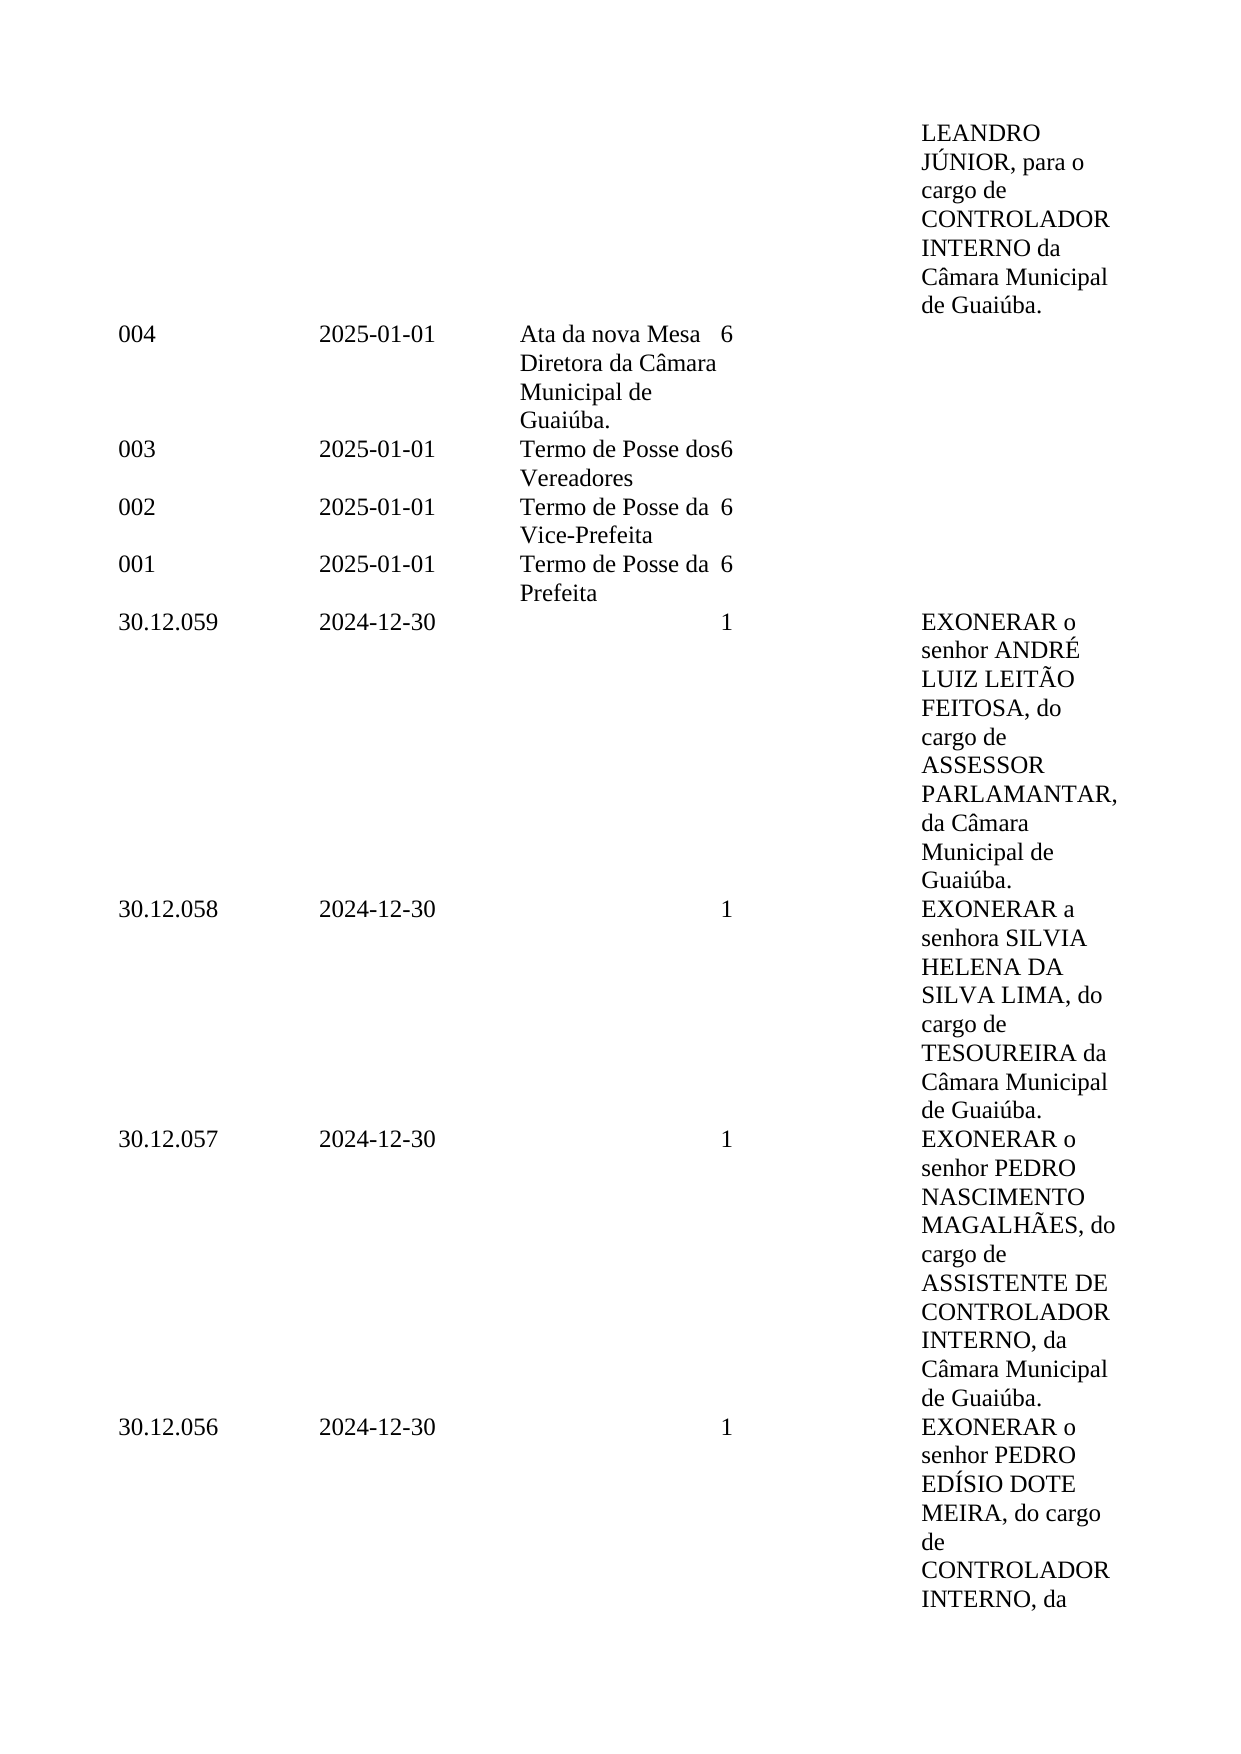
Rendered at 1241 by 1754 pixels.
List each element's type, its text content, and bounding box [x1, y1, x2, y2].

table_cell 2024-12-30 [319, 1412, 519, 1613]
table_cell Termo de Posse dos Vereadores [520, 434, 720, 492]
table_cell [319, 118, 519, 319]
table_cell 2024-12-30 [319, 894, 519, 1124]
table_cell 2025-01-01 [319, 319, 519, 434]
table_cell Ata da nova Mesa Diretora da Câmara Municipal de Guaiúba. [520, 319, 720, 434]
table_cell [520, 1412, 720, 1613]
table_cell 6 [720, 319, 921, 434]
table_cell [520, 118, 720, 319]
table_cell 1 [720, 607, 921, 894]
table_cell EXONERAR o senhor PEDRO NASCIMENTO MAGALHÃES, do cargo de ASSISTENTE DE CONTROLADOR INTERNO, da Câmara Municipal de Guaiúba. [921, 1124, 1122, 1412]
table_cell 1 [720, 894, 921, 1124]
table_cell EXONERAR o senhor PEDRO EDÍSIO DOTE MEIRA, do cargo de CONTROLADOR INTERNO, da [921, 1412, 1122, 1613]
table_cell 6 [720, 549, 921, 607]
table_cell 6 [720, 492, 921, 549]
table_cell 002 [118, 492, 319, 549]
table_cell Termo de Posse da Prefeita [520, 549, 720, 607]
table_cell 30.12.058 [118, 894, 319, 1124]
table_cell 003 [118, 434, 319, 492]
table_cell [118, 118, 319, 319]
table_cell [921, 549, 1122, 607]
table_cell 30.12.057 [118, 1124, 319, 1412]
table_cell [520, 1124, 720, 1412]
table_cell Termo de Posse da Vice-Prefeita [520, 492, 720, 549]
table_cell 1 [720, 1412, 921, 1613]
table_cell EXONERAR o senhor ANDRÉ LUIZ LEITÃO FEITOSA, do cargo de ASSESSOR PARLAMANTAR, da Câmara Municipal de Guaiúba. [921, 607, 1122, 894]
table_cell 2024-12-30 [319, 607, 519, 894]
table_cell 30.12.059 [118, 607, 319, 894]
table_cell EXONERAR a senhora SILVIA HELENA DA SILVA LIMA, do cargo de TESOUREIRA da Câmara Municipal de Guaiúba. [921, 894, 1122, 1124]
table_cell 001 [118, 549, 319, 607]
table_cell 004 [118, 319, 319, 434]
table_cell [520, 607, 720, 894]
table_cell 2025-01-01 [319, 549, 519, 607]
table_cell 30.12.056 [118, 1412, 319, 1613]
table_cell [921, 319, 1122, 434]
table_cell [520, 894, 720, 1124]
table_cell 2025-01-01 [319, 434, 519, 492]
table_cell 6 [720, 434, 921, 492]
table_cell [921, 434, 1122, 492]
table_cell 1 [720, 1124, 921, 1412]
table_cell [921, 492, 1122, 549]
table_cell [720, 118, 921, 319]
table_cell LEANDRO JÚNIOR, para o cargo de CONTROLADOR INTERNO da Câmara Municipal de Guaiúba. [921, 118, 1122, 319]
table_cell 2025-01-01 [319, 492, 519, 549]
table_cell 2024-12-30 [319, 1124, 519, 1412]
